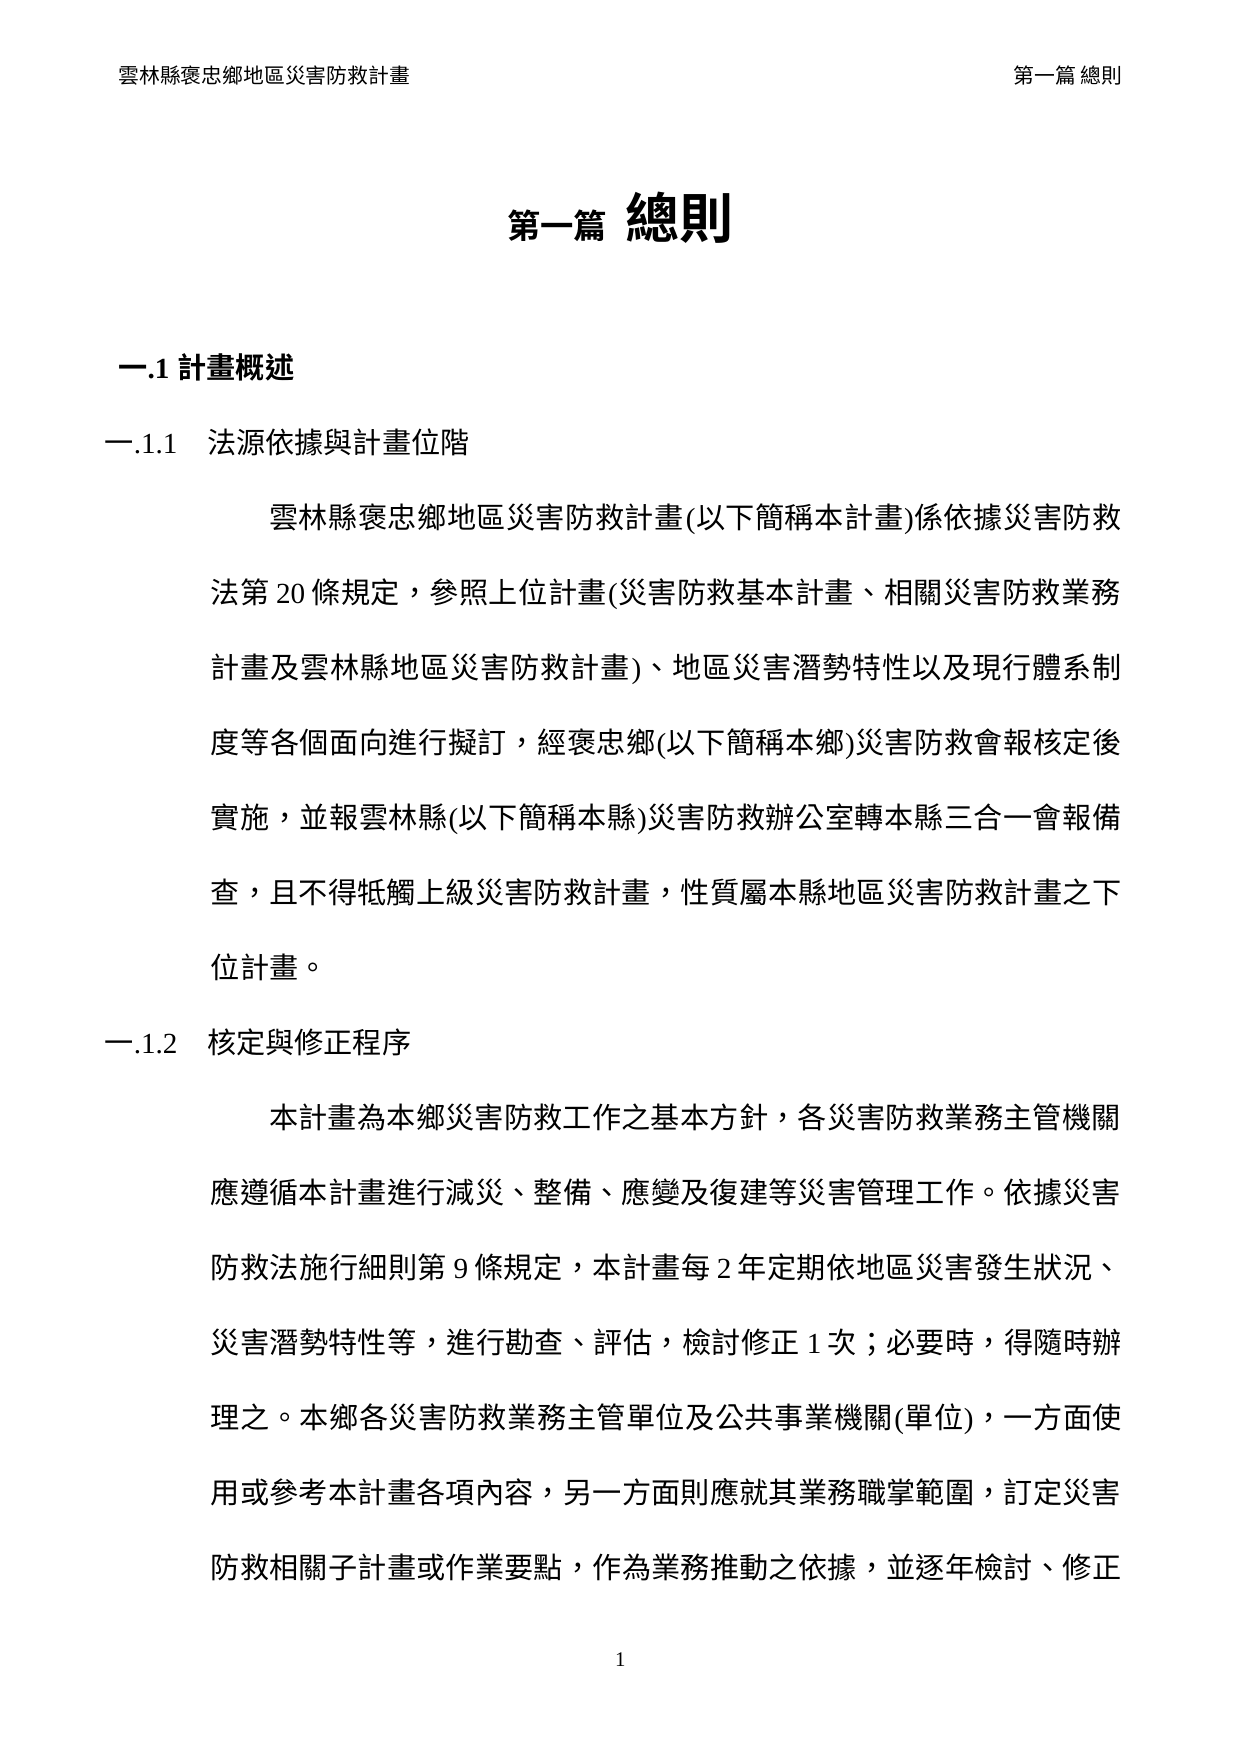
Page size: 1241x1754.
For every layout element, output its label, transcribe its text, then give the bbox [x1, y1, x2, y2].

list 計畫概述 [118, 322, 1122, 397]
text 雲林縣褒忠鄉地區災害防救計畫(以下簡稱本計畫)係依據災害防救法第20條規定，參照上位計畫(災害防救基本計畫、相關災害防救業務計畫及雲林縣地區災害防救計畫)、地區災害潛勢特性以及現行體系制度等各個面向進行擬訂，經褒忠鄉(以下簡稱本鄉)災害防救會報核定後實施，並報雲林縣(以下簡稱本縣)災害防救辦公室轉本縣三合一會報備查，且不得牴觸上級災害防救計畫，性質屬本縣地區災害防救計畫之下位計畫。 [211, 472, 1122, 997]
list 核定與修正程序 [177, 997, 1122, 1072]
list 法源依據與計畫位階 [177, 397, 1122, 472]
text 本計畫為本鄉災害防救工作之基本方針，各災害防救業務主管機關應遵循本計畫進行減災、整備、應變及復建等災害管理工作。依據災害防救法施行細則第9條規定，本計畫每2年定期依地區災害發生狀況、災害潛勢特性等，進行勘查、評估，檢討修正1次；必要時，得隨時辦理之。本鄉各災害防救業務主管單位及公共事業機關(單位)，一方面使用或參考本計畫各項內容，另一方面則應就其業務職掌範圍，訂定災害防救相關子計畫或作業要點，作為業務推動之依據，並逐年檢討、修正 [211, 1072, 1122, 1597]
subtitle 總則 [118, 152, 1122, 264]
